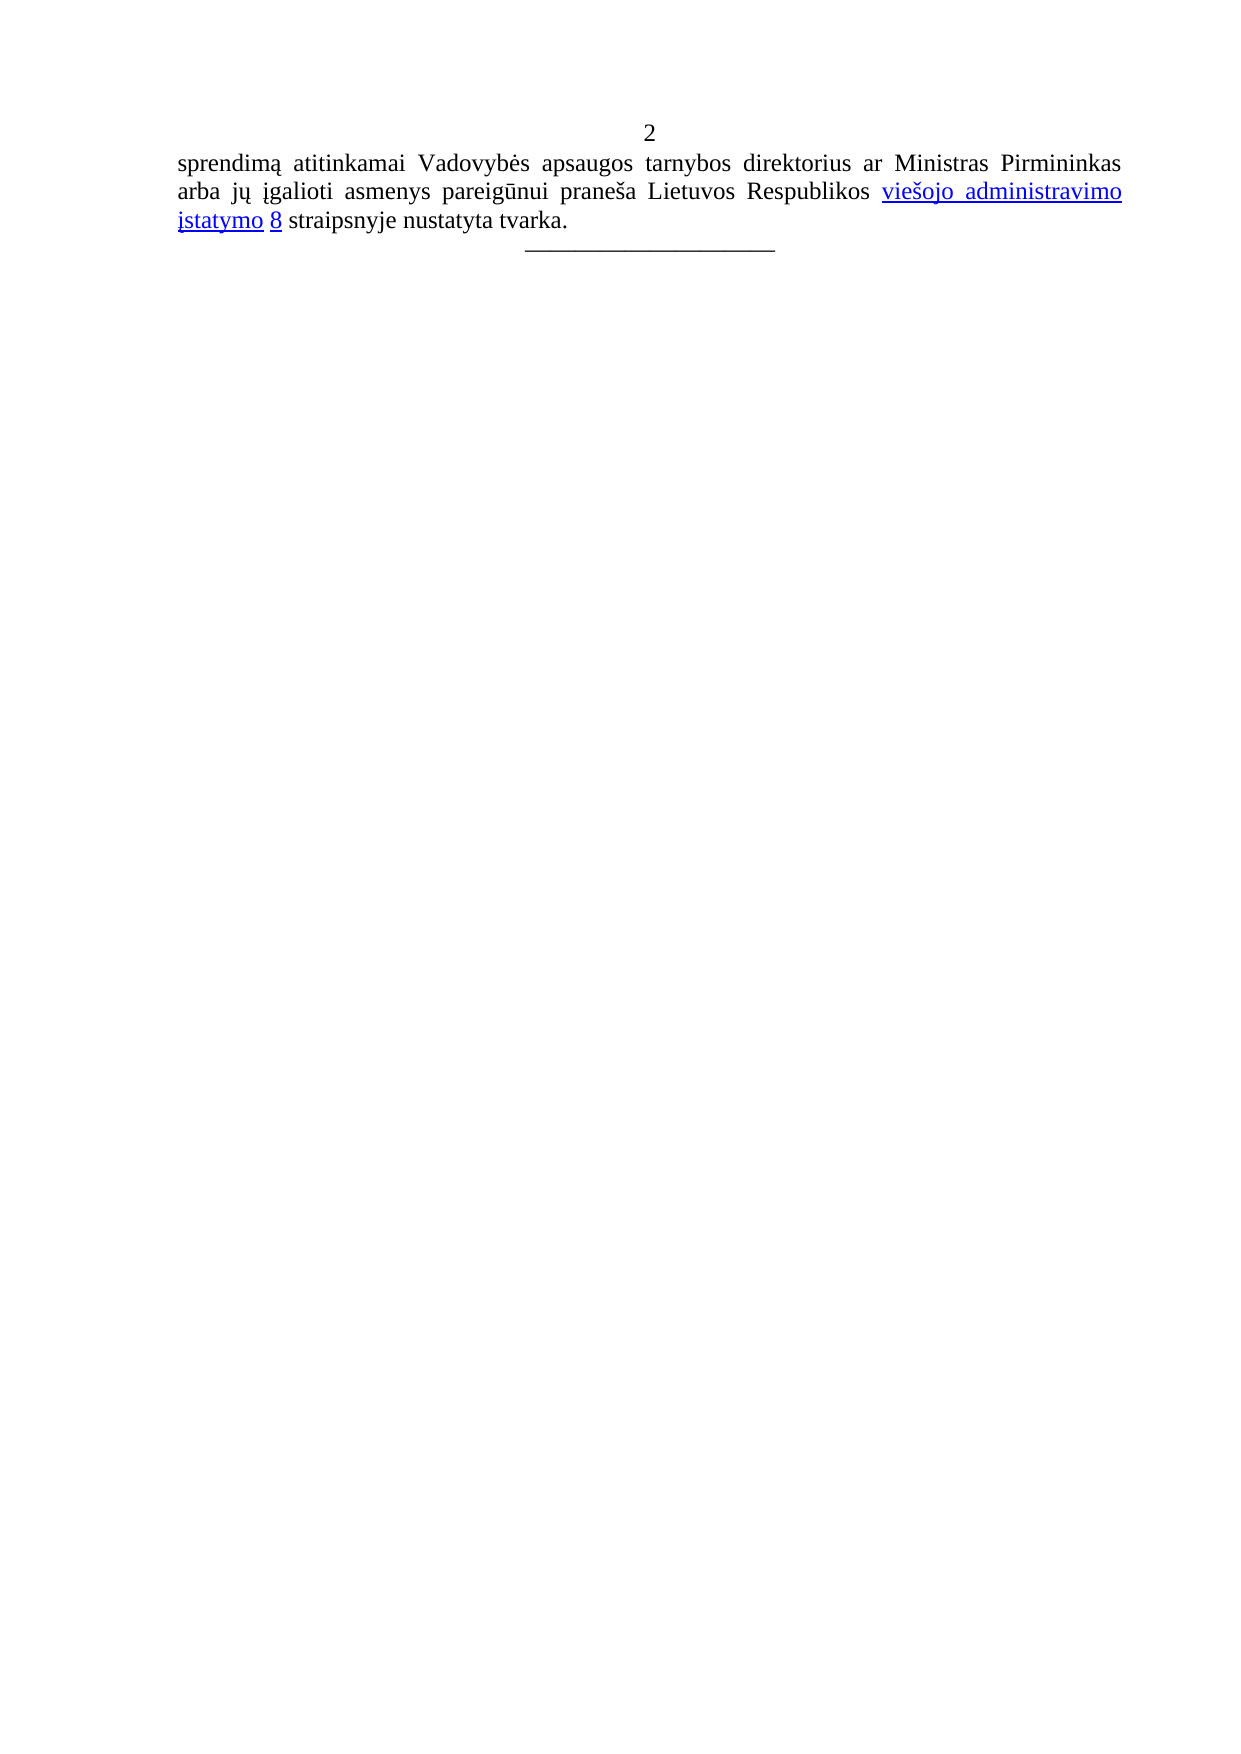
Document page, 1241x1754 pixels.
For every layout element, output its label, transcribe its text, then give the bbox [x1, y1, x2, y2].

text –––––––––––––––––––– [177, 234, 1122, 263]
text sprendimą atitinkamai Vadovybės apsaugos tarnybos direktorius ar Ministras Pirmininkas arba jų įgalioti asmenys pareigūnui praneša Lietuvos Respublikos viešojo administravimo įstatymo 8 straipsnyje nustatyta tvarka. [177, 148, 1122, 234]
